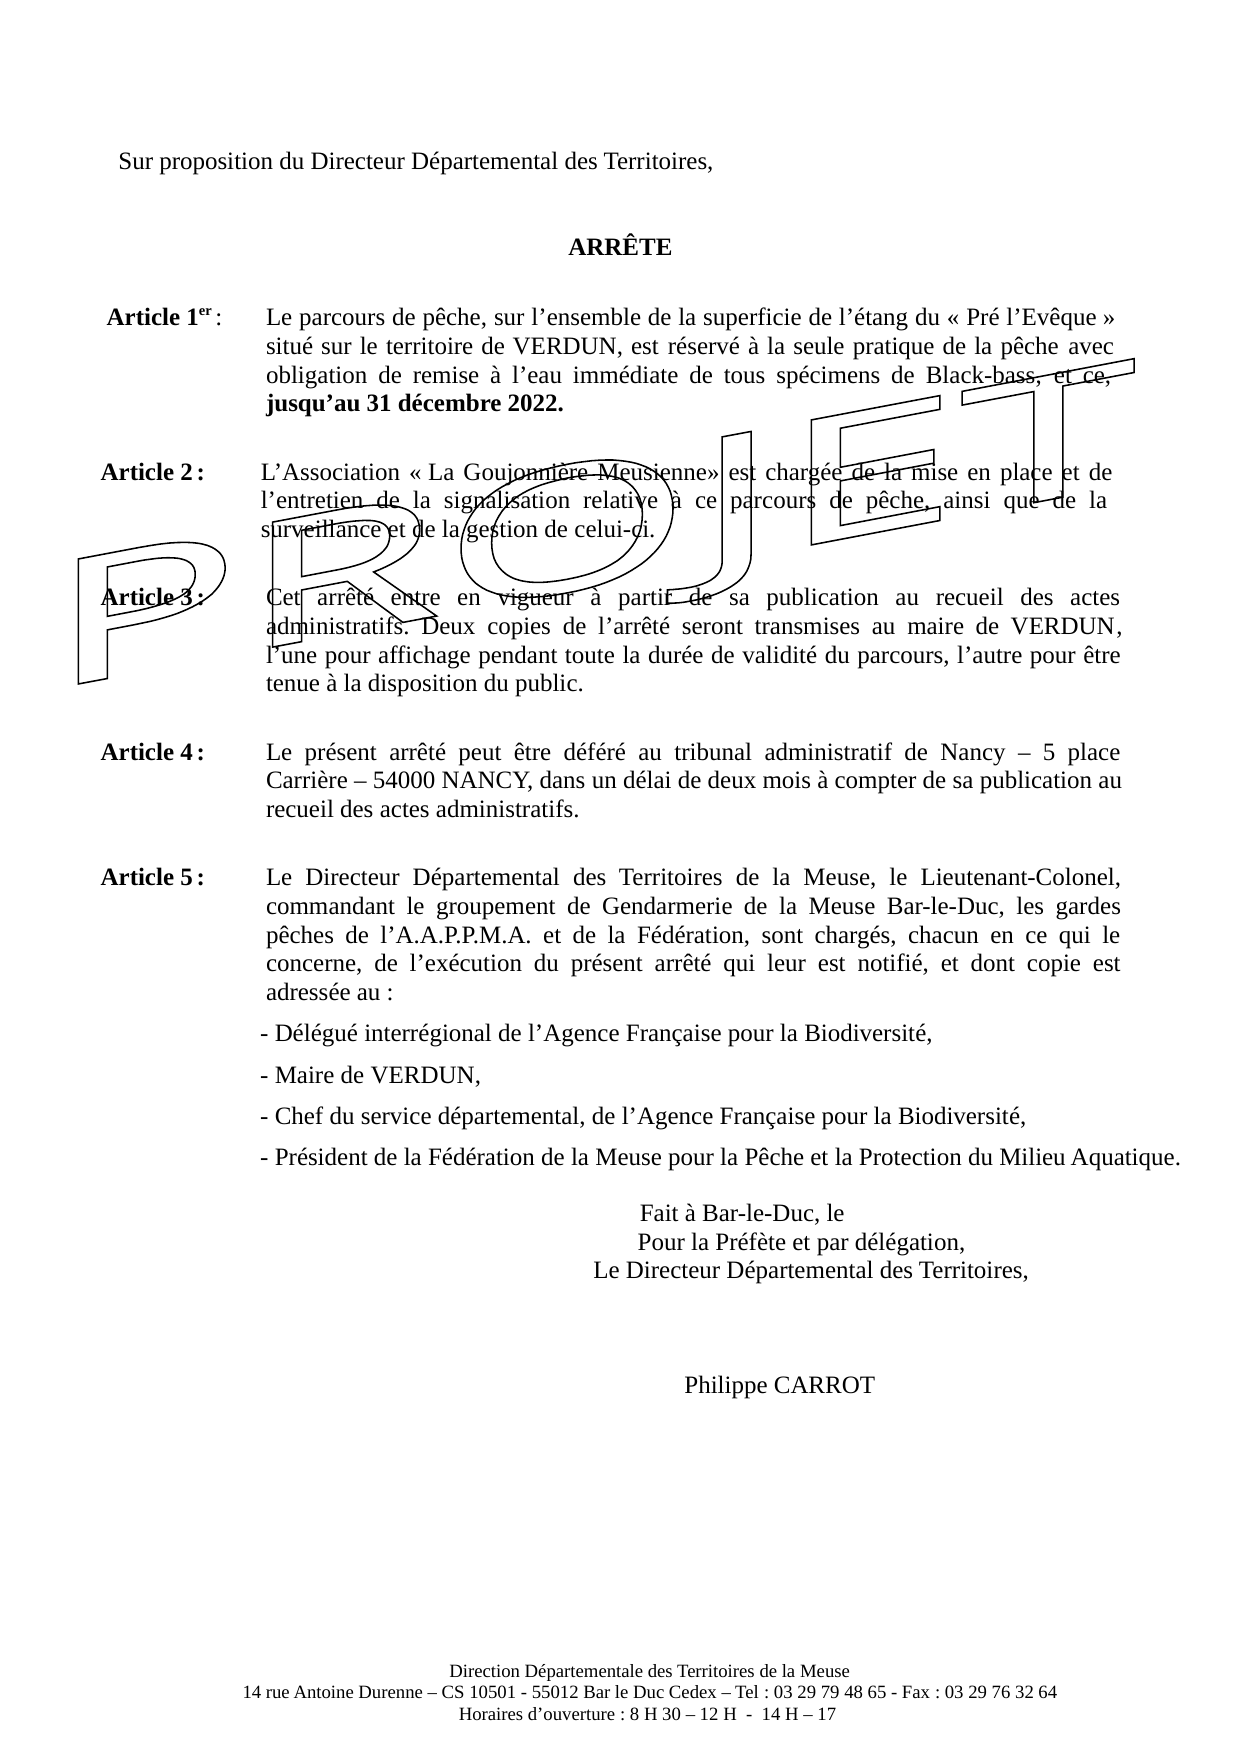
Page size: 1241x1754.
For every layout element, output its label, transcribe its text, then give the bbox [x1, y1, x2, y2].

text - Président de la Fédération de la Meuse pour la Pêche et la Protection du Milieu Aquatique. [94, 1142, 1205, 1171]
text Article 4 : Le présent arrêté peut être déféré au tribunal administratif de Nancy – 5 place Carrière – 54000 NANCY, dans un délai de deux mois à compter de sa publication au recueil des actes administratifs. [100, 737, 1122, 823]
text Article 2 : L’Association « La Goujonnière Meusienne» est chargée de la mise en place et de l’entretien de la signalisation relative à ce parcours de pêche, ainsi que de la surveillance et de la gestion de celui-ci. [752, 457, 810, 543]
text Article 2 : L’Association « La Goujonnière Meusienne» est chargée de la mise en place et de l’entretien de la signalisation relative à ce parcours de pêche, ainsi que de la surveillance et de la gestion de celui-ci. [100, 457, 721, 543]
text Article 1er : Le parcours de pêche, sur l’ensemble de la superficie de l’étang du « Pré l’Evêque » situé sur le territoire de VERDUN, est réservé à la seule pratique de la pêche avec obligation de remise à l’eau immédiate de tous spécimens de Black-bass, et ce, jusqu’au 31 décembre 2022. [106, 302, 1122, 417]
text Philippe CARROT [118, 1370, 1122, 1399]
text - Chef du service départemental, de l’Agence Française pour la Biodiversité, [94, 1101, 1205, 1130]
text - Délégué interrégional de l’Agence Française pour la Biodiversité, [94, 1018, 1205, 1047]
text - Maire de VERDUN, [94, 1060, 1205, 1088]
text Fait à Bar-le-Duc, le [118, 1198, 1122, 1227]
text Le Directeur Départemental des Territoires, [118, 1255, 1122, 1284]
text Article 3 : Cet arrêté entre en vigueur à partir de sa publication au recueil des actes administratifs. Deux copies de l’arrêté seront transmises au maire de VERDUN, l’une pour affichage pendant toute la durée de validité du parcours, l’autre pour être tenue à la disposition du public. [100, 582, 1122, 697]
text Sur proposition du Directeur Départemental des Territoires, [118, 146, 1122, 175]
text Pour la Préfète et par délégation, [118, 1227, 1122, 1255]
text Article 2 : L’Association « La Goujonnière Meusienne» est chargée de la mise en place et de l’entretien de la signalisation relative à ce parcours de pêche, ainsi que de la surveillance et de la gestion de celui-ci. [831, 457, 1122, 543]
title ARRÊTE [118, 232, 1122, 261]
text Article 5 : Le Directeur Départemental des Territoires de la Meuse, le Lieutenant-Colonel, commandant le groupement de Gendarmerie de la Meuse Bar-le-Duc, les gardes pêches de l’A.A.P.P.M.A. et de la Fédération, sont chargés, chacun en ce qui le concerne, de l’exécution du présent arrêté qui leur est notifié, et dont copie est adressée au : [100, 862, 1122, 1006]
text Article 2 : L’Association « La Goujonnière Meusienne» est chargée de la mise en place et de l’entretien de la signalisation relative à ce parcours de pêche, ainsi que de la surveillance et de la gestion de celui-ci. [493, 476, 641, 543]
